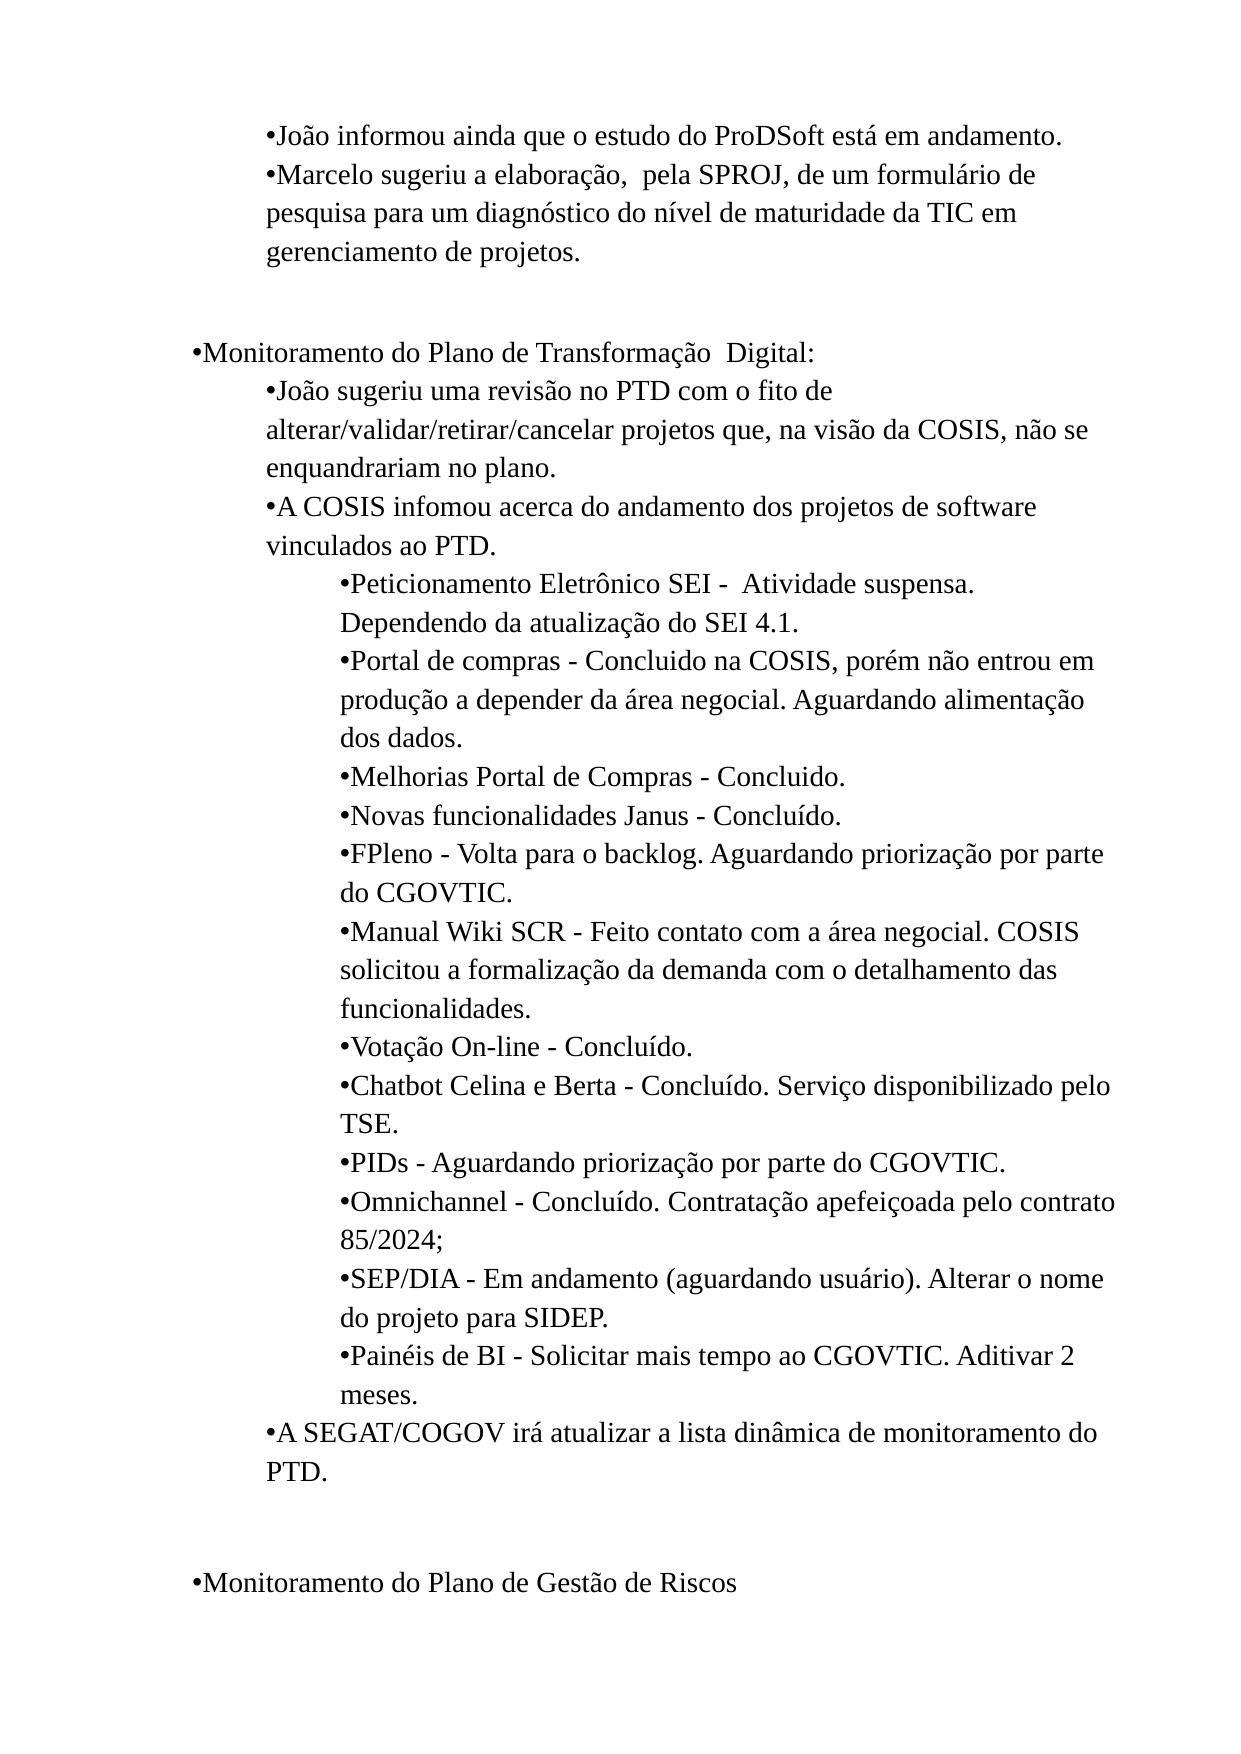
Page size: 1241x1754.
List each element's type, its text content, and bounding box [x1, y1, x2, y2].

list Votação On-line - Concluído. [118, 1029, 1122, 1063]
list João informou ainda que o estudo do ProDSoft está em andamento. [118, 118, 1122, 152]
list João sugeriu uma revisão no PTD com o fito de alterar/validar/retirar/cancelar projetos que, na visão da COSIS, não se enquandrariam no plano. [118, 373, 1122, 484]
list Monitoramento do Plano de Transformação Digital: [118, 335, 1122, 368]
list A COSIS infomou acerca do andamento dos projetos de software vinculados ao PTD. [118, 489, 1122, 561]
list Novas funcionalidades Janus - Concluído. [118, 798, 1122, 831]
list PIDs - Aguardando priorização por parte do CGOVTIC. [118, 1145, 1122, 1179]
list A SEGAT/COGOV irá atualizar a lista dinâmica de monitoramento do PTD. [118, 1415, 1122, 1488]
list Omnichannel - Concluído. Contratação apefeiçoada pelo contrato 85/2024; [118, 1184, 1122, 1256]
list Chatbot Celina e Berta - Concluído. Serviço disponibilizado pelo TSE. [118, 1068, 1122, 1140]
list Manual Wiki SCR - Feito contato com a área negocial. COSIS solicitou a formalização da demanda com o detalhamento das funcionalidades. [118, 914, 1122, 1024]
list Melhorias Portal de Compras - Concluido. [118, 759, 1122, 793]
list Painéis de BI - Solicitar mais tempo ao CGOVTIC. Aditivar 2 meses. [118, 1338, 1122, 1410]
list FPleno - Volta para o backlog. Aguardando priorização por parte do CGOVTIC. [118, 836, 1122, 909]
list Portal de compras - Concluido na COSIS, porém não entrou em produção a depender da área negocial. Aguardando alimentação dos dados. [118, 643, 1122, 754]
list Marcelo sugeriu a elaboração, pela SPROJ, de um formulário de pesquisa para um diagnóstico do nível de maturidade da TIC em gerenciamento de projetos. [118, 157, 1122, 267]
list Monitoramento do Plano de Gestão de Riscos [118, 1565, 1122, 1599]
list Peticionamento Eletrônico SEI - Atividade suspensa. Dependendo da atualização do SEI 4.1. [118, 566, 1122, 638]
list SEP/DIA - Em andamento (aguardando usuário). Alterar o nome do projeto para SIDEP. [118, 1261, 1122, 1333]
